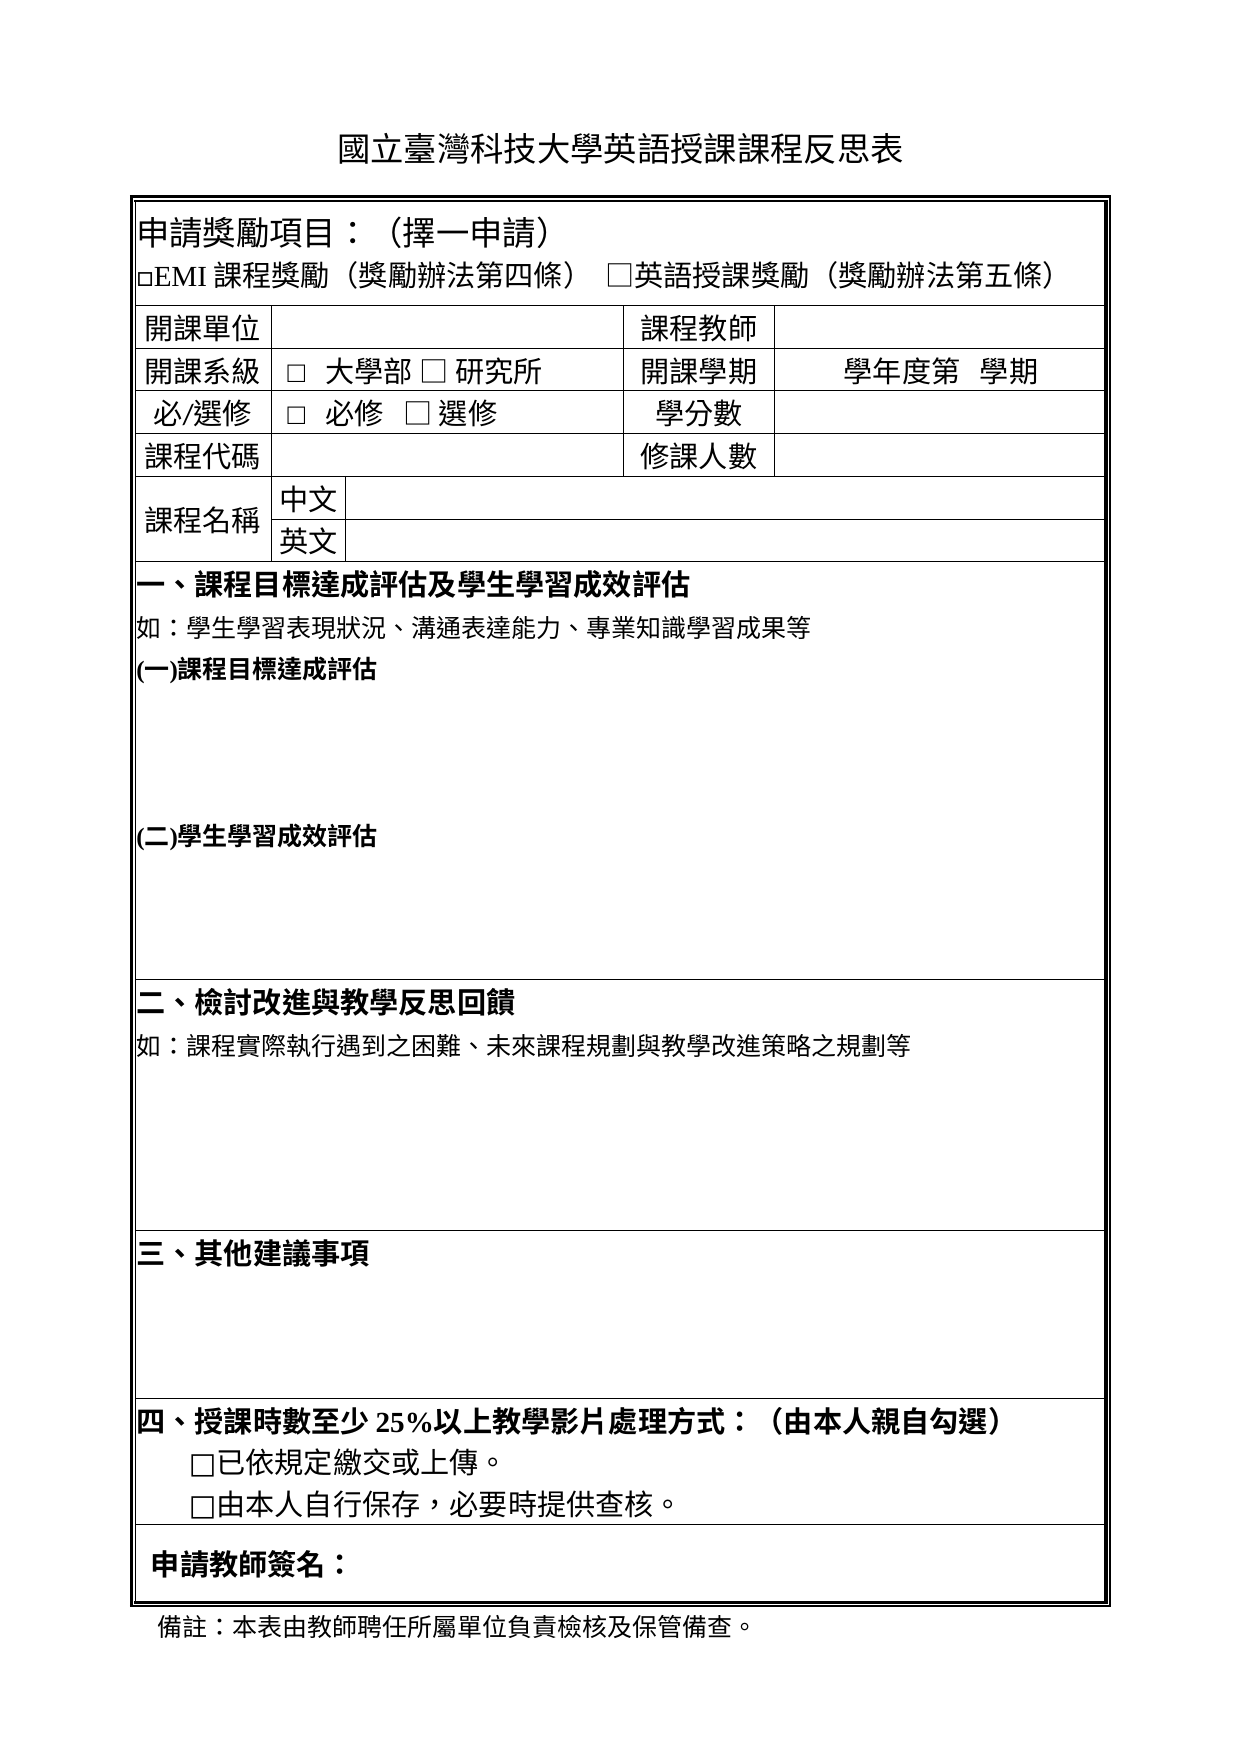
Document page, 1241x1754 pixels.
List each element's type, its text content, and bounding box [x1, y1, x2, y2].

table_cell 申請教師簽名： [136, 1525, 1104, 1601]
table_cell [346, 520, 1104, 561]
text 備註：本表由教師聘任所屬單位負責檢核及保管備查。 [143, 1607, 1083, 1644]
table_cell 開課學期 [624, 349, 774, 390]
table_cell [272, 434, 623, 476]
table_cell 一、課程目標達成評估及學生學習成效評估 如：學生學習表現狀況、溝通表達能力、專業知識學習成果等 (一)課程目標達成評估 (二)學生學習成效評估 [136, 562, 1104, 979]
table_cell [272, 306, 623, 348]
table_cell [775, 434, 1104, 476]
table_cell 英文 [272, 520, 345, 561]
table_cell 開課系級 [136, 349, 271, 390]
table_cell 課程教師 [624, 306, 774, 348]
table_cell 二、檢討改進與教學反思回饋 如：課程實際執行遇到之困難、未來課程規劃與教學改進策略之規劃等 [136, 980, 1104, 1230]
table_cell [775, 391, 1104, 433]
table_cell 中文 [272, 477, 345, 518]
table_cell 修課人數 [624, 434, 774, 476]
table_cell 必/選修 [136, 391, 271, 433]
text 國立臺灣科技大學英語授課課程反思表 [158, 123, 1083, 171]
table_cell [346, 477, 1104, 518]
table_cell 學年度第 學期 [775, 349, 1104, 390]
table_cell 課程名稱 [136, 477, 271, 561]
table_cell 學分數 [624, 391, 774, 433]
table_cell 四、授課時數至少25%以上教學影片處理方式：（由本人親自勾選） □已依規定繳交或上傳。 □由本人自行保存，必要時提供查核。 [136, 1399, 1104, 1524]
table_cell 課程代碼 [136, 434, 271, 476]
table_cell 必修 □ 選修 [272, 391, 623, 433]
table_cell 三、其他建議事項 [136, 1231, 1104, 1398]
table_cell 開課單位 [136, 306, 271, 348]
table_cell [775, 306, 1104, 348]
table_header 申請獎勵項目：（擇一申請） □EMI課程獎勵（獎勵辦法第四條） □英語授課獎勵（獎勵辦法第五條） [136, 202, 1104, 305]
table_cell 大學部 □ 研究所 [272, 349, 623, 390]
